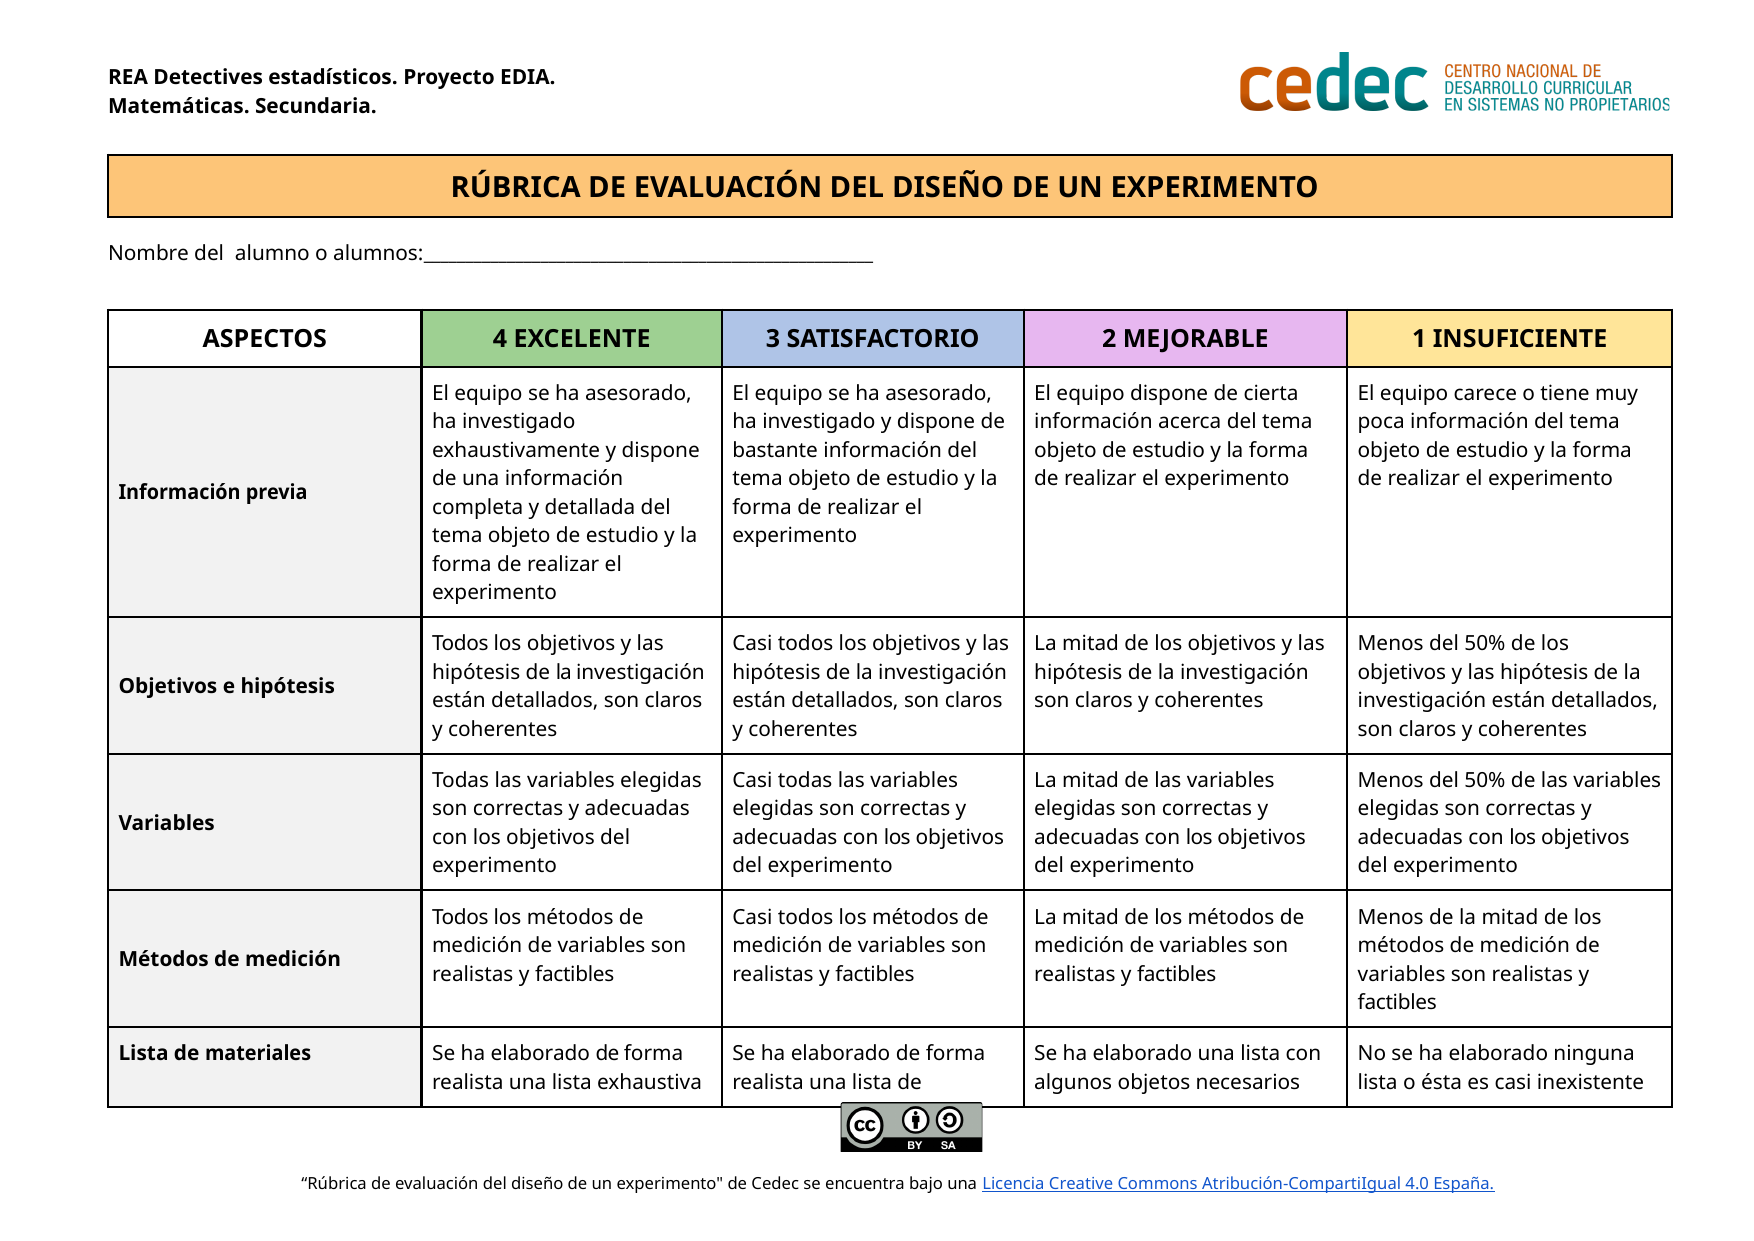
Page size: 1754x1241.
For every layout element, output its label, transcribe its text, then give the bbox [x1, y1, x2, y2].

table_cell El equipo se ha asesorado, ha investigado exhaustivamente y dispone de una información completa y detallada del tema objeto de estudio y la forma de realizar el experimento [423, 368, 721, 616]
table_cell Objetivos e hipótesis [109, 618, 420, 753]
table_cell La mitad de los objetivos y las hipótesis de la investigación son claros y coherentes [1025, 618, 1346, 753]
table_header 1 INSUFICIENTE [1348, 311, 1671, 366]
table_cell La mitad de las variables elegidas son correctas y adecuadas con los objetivos del experimento [1025, 755, 1346, 889]
text Nombre del alumno o alumnos:______________________________________________________ [108, 218, 1688, 266]
table_cell Casi todos los métodos de medición de variables son realistas y factibles [723, 891, 1023, 1026]
table_cell Se ha elaborado de forma realista una lista de [723, 1028, 1023, 1106]
table_cell El equipo dispone de cierta información acerca del tema objeto de estudio y la forma de realizar el experimento [1025, 368, 1346, 616]
table_cell Métodos de medición [109, 891, 420, 1026]
table_cell Menos del 50% de las variables elegidas son correctas y adecuadas con los objetivos del experimento [1348, 755, 1671, 889]
table_header 3 SATISFACTORIO [723, 311, 1023, 366]
table_cell Menos del 50% de los objetivos y las hipótesis de la investigación están detallados, son claros y coherentes [1348, 618, 1671, 753]
table_cell Todas las variables elegidas son correctas y adecuadas con los objetivos del experimento [423, 755, 721, 889]
table_cell No se ha elaborado ninguna lista o ésta es casi inexistente [1348, 1028, 1671, 1106]
picture [840, 1102, 983, 1152]
table_cell Se ha elaborado de forma realista una lista exhaustiva [423, 1028, 721, 1106]
table_cell Se ha elaborado una lista con algunos objetos necesarios [1025, 1028, 1346, 1106]
table_cell Todos los métodos de medición de variables son realistas y factibles [423, 891, 721, 1026]
table_header 2 MEJORABLE [1025, 311, 1346, 366]
table_header ASPECTOS [109, 311, 420, 366]
table_cell Casi todos los objetivos y las hipótesis de la investigación están detallados, son claros y coherentes [723, 618, 1023, 753]
table_header 4 EXCELENTE [423, 311, 721, 366]
table_cell Casi todas las variables elegidas son correctas y adecuadas con los objetivos del experimento [723, 755, 1023, 889]
table_cell Información previa [109, 368, 420, 616]
table_cell El equipo carece o tiene muy poca información del tema objeto de estudio y la forma de realizar el experimento [1348, 368, 1671, 616]
table_cell Todos los objetivos y las hipótesis de la investigación están detallados, son claros y coherentes [423, 618, 721, 753]
table_cell Variables [109, 755, 420, 889]
picture [1240, 52, 1670, 111]
table_cell Menos de la mitad de los métodos de medición de variables son realistas y factibles [1348, 891, 1671, 1026]
table_cell El equipo se ha asesorado, ha investigado y dispone de bastante información del tema objeto de estudio y la forma de realizar el experimento [723, 368, 1023, 616]
table_cell Lista de materiales [109, 1028, 420, 1106]
table_header RÚBRICA DE EVALUACIÓN DEL DISEÑO DE UN EXPERIMENTO [109, 156, 1671, 216]
table_cell La mitad de los métodos de medición de variables son realistas y factibles [1025, 891, 1346, 1026]
